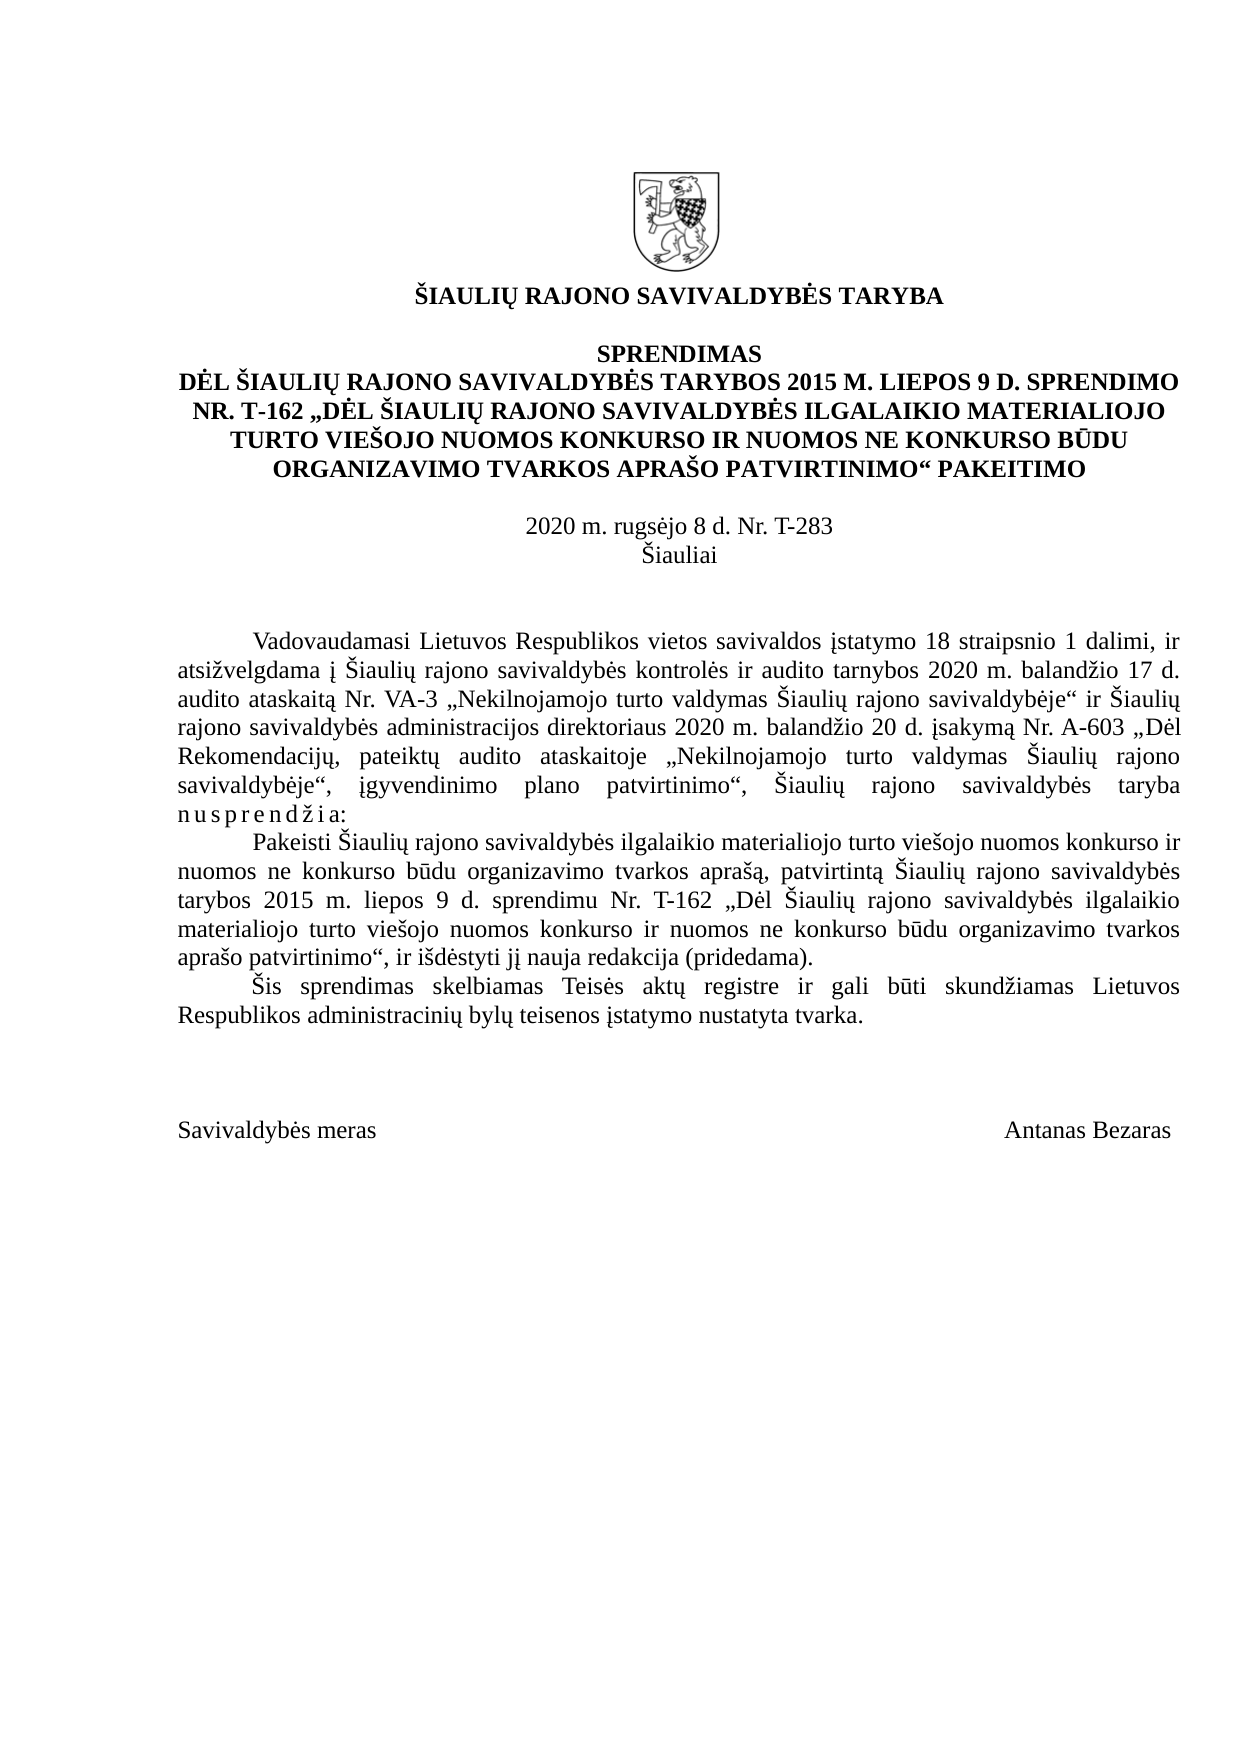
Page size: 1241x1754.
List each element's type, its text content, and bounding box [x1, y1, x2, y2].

text 2020 m. rugsėjo 8 d. Nr. T-283 [177, 511, 1181, 540]
text SPRENDIMAS [177, 339, 1181, 367]
text Vadovaudamasi Lietuvos Respublikos vietos savivaldos įstatymo 18 straipsnio 1 dalimi, ir atsižvelgdama į Šiaulių rajono savivaldybės kontrolės ir audito tarnybos 2020 m. balandžio 17 d. audito ataskaitą Nr. VA-3 „Nekilnojamojo turto valdymas Šiaulių rajono savivaldybėje“ ir Šiaulių rajono savivaldybės administracijos direktoriaus 2020 m. balandžio 20 d. įsakymą Nr. A-603 „Dėl Rekomendacijų, pateiktų audito ataskaitoje „Nekilnojamojo turto valdymas Šiaulių rajono savivaldybėje“, įgyvendinimo plano patvirtinimo“, Šiaulių rajono savivaldybės taryba nusprendžia: [177, 626, 1181, 827]
text ŠIAULIŲ RAJONO SAVIVALDYBĖS TARYBA [177, 281, 1181, 310]
text Šiauliai [177, 540, 1181, 569]
text Šis sprendimas skelbiamas Teisės aktų registre ir gali būti skundžiamas Lietuvos Respublikos administracinių bylų teisenos įstatymo nustatyta tvarka. [177, 971, 1181, 1029]
text DĖL ŠIAULIŲ RAJONO SAVIVALDYBĖS TARYBOS 2015 M. Liepos 9 D. SPRENDIMO NR. T-162 „DĖL ŠIAULIŲ RAJONO SAVIVALDYBĖS ILGALAIKIO MATERIALIOJO TURTO VIEŠOJO NUOMOS KONKURSO IR NUOMOS NE KONKURSO BŪDU ORGANIZAVIMO TVARKOS APRAŠO PATVIRTINIMO“ PAKEITIMO [177, 367, 1181, 482]
text Savivaldybės meras Antanas Bezaras [177, 1115, 1181, 1144]
text Pakeisti Šiaulių rajono savivaldybės ilgalaikio materialiojo turto viešojo nuomos konkurso ir nuomos ne konkurso būdu organizavimo tvarkos aprašą, patvirtintą Šiaulių rajono savivaldybės tarybos 2015 m. liepos 9 d. sprendimu Nr. T-162 „Dėl Šiaulių rajono savivaldybės ilgalaikio materialiojo turto viešojo nuomos konkurso ir nuomos ne konkurso būdu organizavimo tvarkos aprašo patvirtinimo“, ir išdėstyti jį nauja redakcija (pridedama). [177, 827, 1181, 971]
